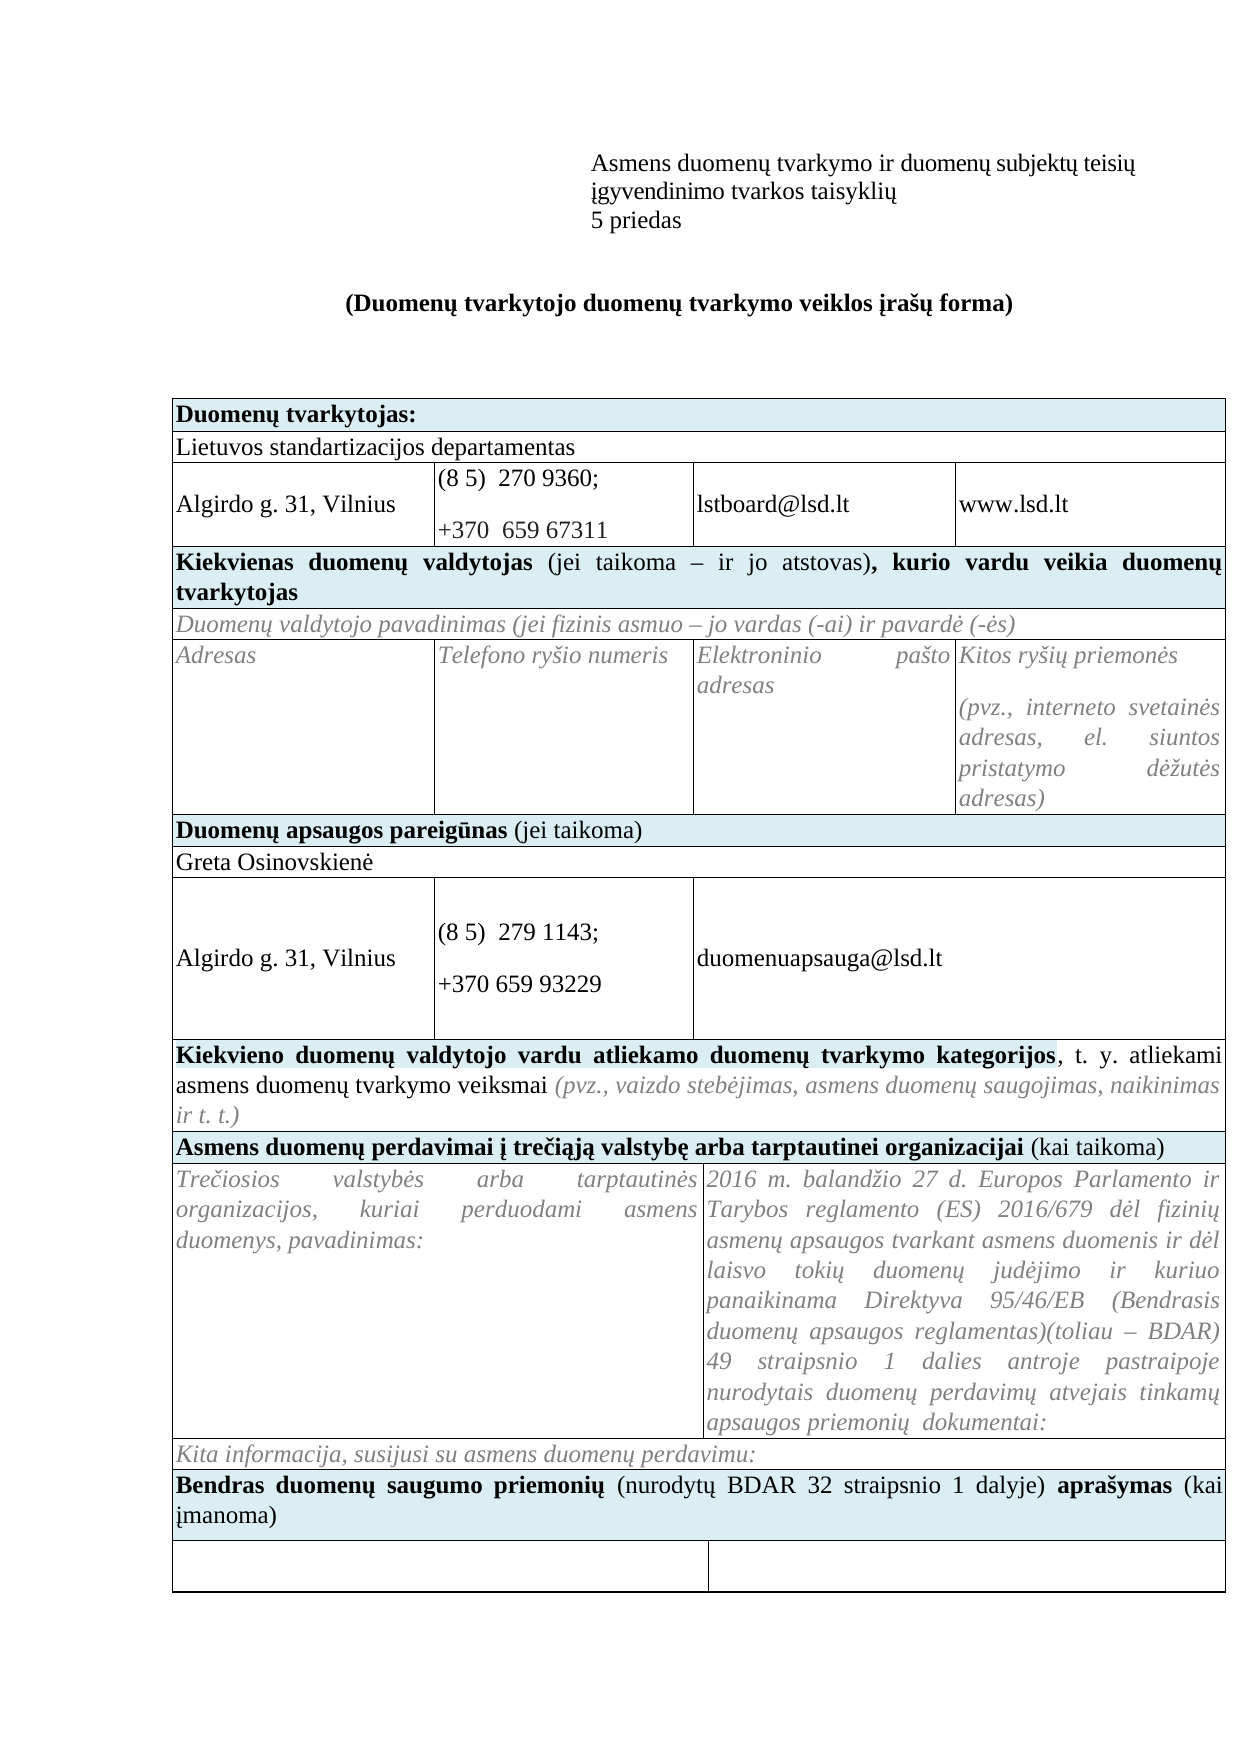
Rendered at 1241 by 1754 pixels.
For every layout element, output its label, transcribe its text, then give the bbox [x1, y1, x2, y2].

table_cell Algirdo g. 31, Vilnius [173, 463, 434, 546]
text įgyvendinimo tvarkos taisyklių [177, 176, 1181, 205]
table_cell 2016 m. balandžio 27 d. Europos Parlamento ir Tarybos reglamento (ES) 2016/679 dėl fizinių asmenų apsaugos tvarkant asmens duomenis ir dėl laisvo tokių duomenų judėjimo ir kuriuo panaikinama Direktyva 95/46/EB (Bendrasis duomenų apsaugos reglamentas)(toliau – BDAR) 49 straipsnio 1 dalies antroje pastraipoje nurodytais duomenų perdavimų atvejais tinkamų apsaugos priemonių dokumentai: [704, 1164, 1225, 1438]
table_cell Kita informacija, susijusi su asmens duomenų perdavimu: [173, 1439, 1225, 1469]
table_cell Lietuvos standartizacijos departamentas [173, 432, 1225, 462]
table_cell Trečiosios valstybės arba tarptautinės organizacijos, kuriai perduodami asmens duomenys, pavadinimas: [173, 1164, 703, 1438]
table_cell Kiekvieno duomenų valdytojo vardu atliekamo duomenų tvarkymo kategorijos, t. y. atliekami asmens duomenų tvarkymo veiksmai (pvz., vaizdo stebėjimas, asmens duomenų saugojimas, naikinimas ir t. t.) [173, 1040, 1225, 1131]
text Asmens duomenų tvarkymo ir duomenų subjektų teisių [177, 148, 1181, 176]
table_cell [709, 1541, 1225, 1591]
table_cell Asmens duomenų perdavimai į trečiąją valstybę arba tarptautinei organizacijai (kai taikoma) [173, 1132, 1225, 1163]
table_header Duomenų tvarkytojas: [173, 399, 1225, 431]
table_cell [173, 1541, 708, 1591]
table_cell Greta Osinovskienė [173, 847, 1225, 877]
table_cell Duomenų apsaugos pareigūnas (jei taikoma) [173, 815, 1225, 846]
table_cell Elektroninio pašto adresas [694, 640, 955, 814]
text 5 priedas [177, 205, 1181, 234]
table_cell (8 5) 279 1143; +370 659 93229 [435, 878, 693, 1039]
table_cell (8 5) 270 9360; +370 659 67311 [435, 463, 693, 546]
table_cell Bendras duomenų saugumo priemonių (nurodytų BDAR 32 straipsnio 1 dalyje) aprašymas (kai įmanoma) [173, 1470, 1225, 1540]
table_cell lstboard@lsd.lt [694, 463, 955, 546]
table_cell Kitos ryšių priemonės (pvz., interneto svetainės adresas, el. siuntos pristatymo dėžutės adresas) [956, 640, 1225, 814]
table_cell Duomenų valdytojo pavadinimas (jei fizinis asmuo – jo vardas (-ai) ir pavardė (-ės) [173, 609, 1225, 639]
table_cell www.lsd.lt [956, 463, 1225, 546]
table_cell Adresas [173, 640, 434, 814]
table_cell Algirdo g. 31, Vilnius [173, 878, 434, 1039]
table_cell duomenuapsauga@lsd.lt [694, 878, 1225, 1039]
table_cell Telefono ryšio numeris [435, 640, 693, 814]
text (Duomenų tvarkytojo duomenų tvarkymo veiklos įrašų forma) [177, 288, 1181, 317]
table_cell Kiekvienas duomenų valdytojas (jei taikoma – ir jo atstovas), kurio vardu veikia duomenų tvarkytojas [173, 547, 1225, 608]
